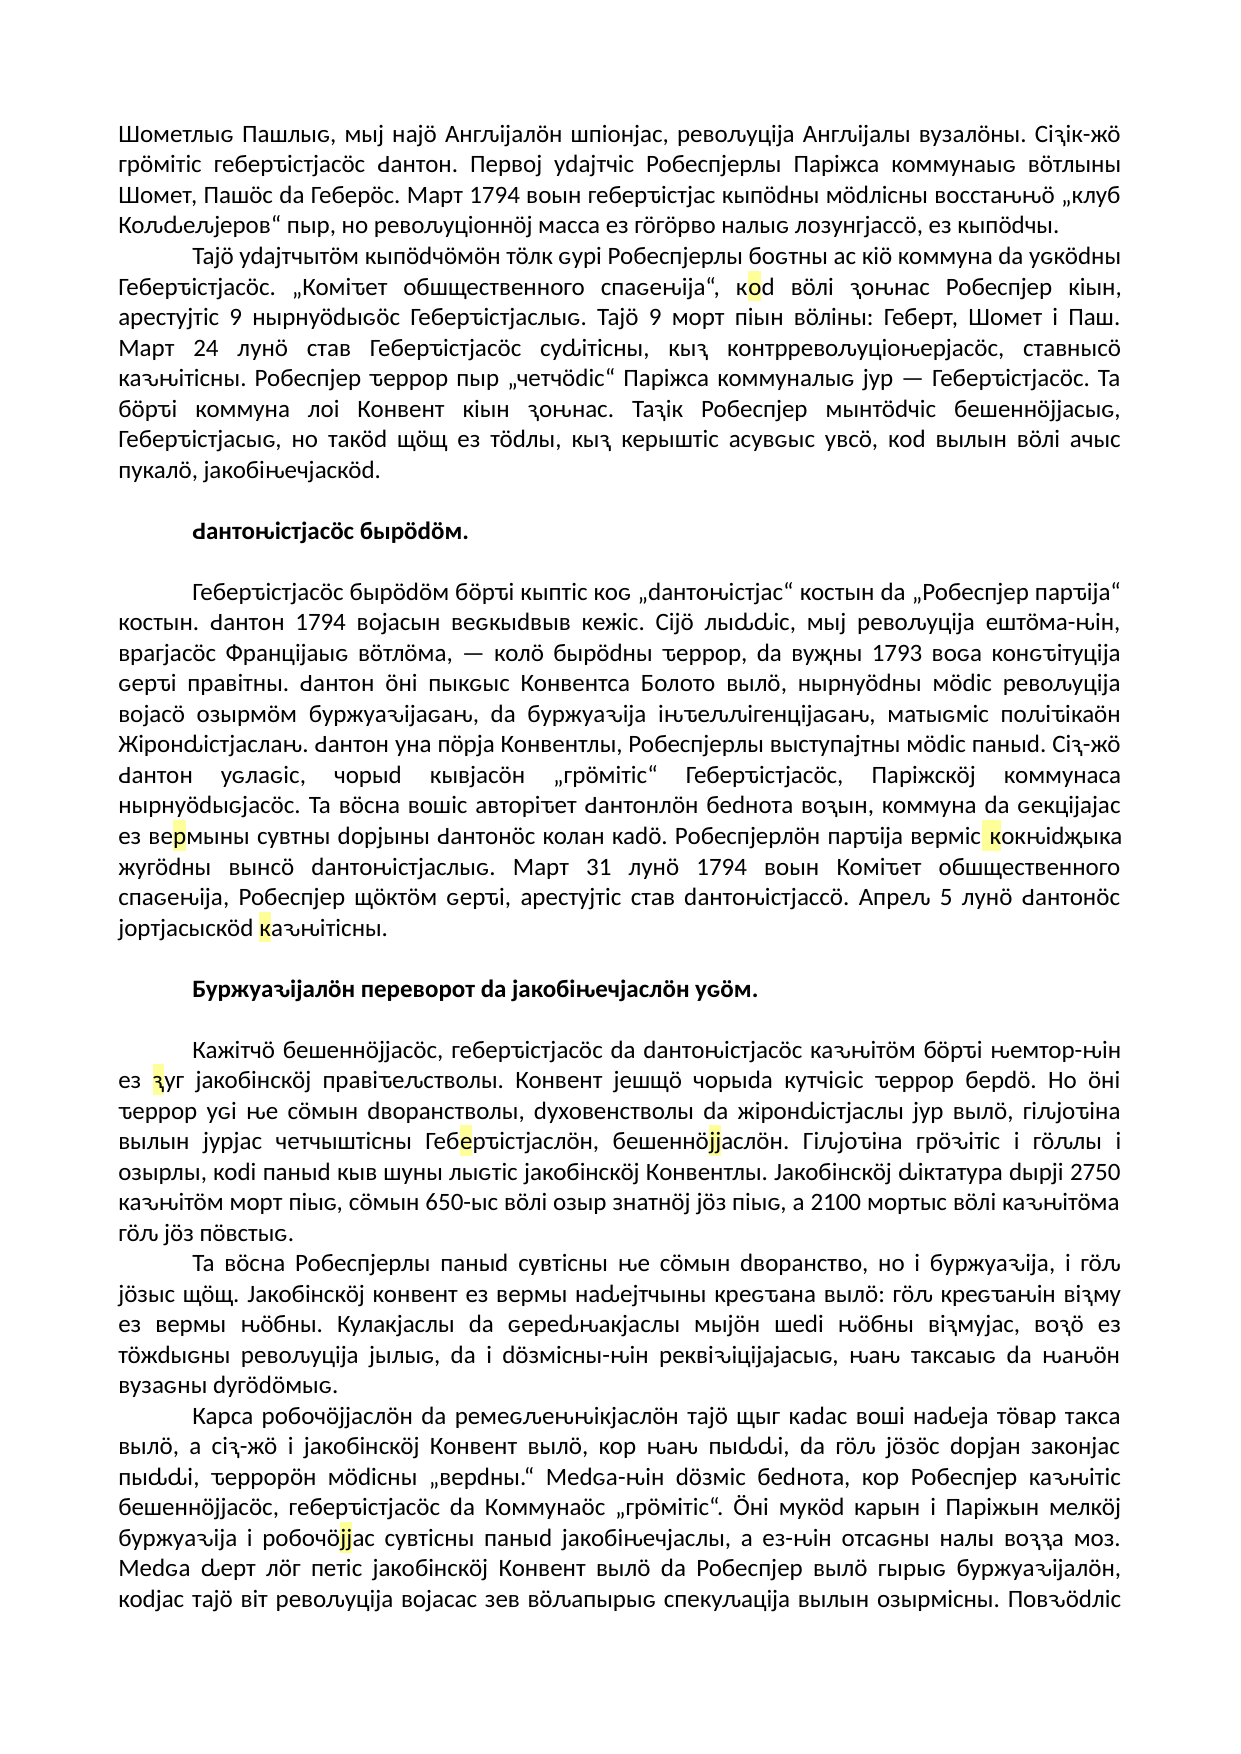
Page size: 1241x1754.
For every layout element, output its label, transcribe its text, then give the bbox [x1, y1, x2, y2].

text Буржуаԅіјалӧн переворот ԁа јакобіԋечјаслӧн уԍӧм. [118, 973, 1122, 1003]
text Геберԏістјасӧс бырӧԁӧм бӧрԏі кыптіс коԍ „ԁантоԋістјас“ костын ԁа „Робеспјер парԏіја“ костын. Ԁантон 1794 војасын веԍкыԁвыв кежіс. Сіјӧ лыԃԃіс, мыј ревоԉуціја ештӧма-ԋін, врагјасӧс Франціјаыԍ вӧтлӧма, — колӧ бырӧԁны ԏеррор, ԁа вуҗны 1793 воԍа конԍԏітуціја ԍерԏі правітны. Ԁантон ӧні пыкԍыс Конвентса Болото вылӧ, нырнуӧԁны мӧԁіс ревоԉуціја војасӧ озырмӧм буржуаԅіјаԍаԋ, ԁа буржуаԅіја іԋԏеԉԉігенціјаԍаԋ, матыԍміс поԉіԏікаӧн Жіронԃістјаслаԋ. Ԁантон уна пӧрја Конвентлы, Робеспјерлы выступајтны мӧԁіс паныԁ. Сіԇ-жӧ Ԁантон уԍлаԍіс, чорыԁ кывјасӧн „грӧмітіс“ Геберԏістјасӧс, Паріжскӧј коммунаса нырнуӧԁыԍјасӧс. Та вӧсна вошіс авторіԏет Ԁантонлӧн беԁнота воԇын, коммуна ԁа ԍекціјајас ез вермыны сувтны ԁорјыны Ԁантонӧс колан каԁӧ. Робеспјерлӧн парԏіја верміс кокԋіԁҗыка жугӧԁны вынсӧ ԁантоԋістјаслыԍ. Март 31 лунӧ 1794 воын Коміԏет обшщественного спаԍеԋіја, Робеспјер щӧктӧм ԍерԏі, арестујтіс став ԁантоԋістјассӧ. Апреԉ 5 лунӧ Ԁантонӧс јортјасыскӧԁ каԅԋітісны. [118, 576, 1122, 942]
text Ԁантоԋістјасӧс бырӧԁӧм. [118, 515, 1122, 545]
text Кажітчӧ бешеннӧјјасӧс, геберԏістјасӧс ԁа ԁантоԋістјасӧс каԅԋітӧм бӧрԏі ԋемтор-ԋін ез ԇуг јакобінскӧј правіԏеԉстволы. Конвент јешщӧ чорыԁа кутчіԍіс ԏеррор берԁӧ. Но ӧні ԏеррор уԍі ԋе сӧмын ԁворанстволы, ԁуховенстволы ԁа жіронԃістјаслы јур вылӧ, гіԉјоԏіна вылын јурјас четчыштісны Геберԏістјаслӧн, бешеннӧјјаслӧн. Гіԉјоԏіна грӧԅітіс і гӧԉлы і озырлы, коԁі паныԁ кыв шуны лыԍтіс јакобінскӧј Конвентлы. Јакобінскӧј ԃіктатура ԁырјі 2750 каԅԋітӧм морт піыԍ, сӧмын 650-ыс вӧлі озыр знатнӧј јӧз піыԍ, а 2100 мортыс вӧлі каԅԋітӧма гӧԉ јӧз пӧвстыԍ. [118, 1034, 1122, 1247]
text Тајӧ уԁајтчытӧм кыпӧԁчӧмӧн тӧлк ԍурі Робеспјерлы боԍтны ас кіӧ коммуна ԁа уԍкӧԁны Геберԏістјасӧс. „Коміԏет обшщественного спаԍеԋіја“, коԁ вӧлі ԇоԋнас Робеспјер кіын, арестујтіс 9 нырнуӧԁыԍӧс Геберԏістјаслыԍ. Тајӧ 9 морт піын вӧліны: Геберт, Шомет і Паш. Март 24 лунӧ став Геберԏістјасӧс суԃітісны, кыԇ контрревоԉуціоԋерјасӧс, ставнысӧ каԅԋітісны. Робеспјер ԏеррор пыр „четчӧԁіс“ Паріжса коммуналыԍ јур — Геберԏістјасӧс. Та бӧрԏі коммуна лоі Конвент кіын ԇоԋнас. Таԇік Робеспјер мынтӧԁчіс бешеннӧјјасыԍ, Геберԏістјасыԍ, но такӧԁ щӧщ ез тӧԁлы, кыԇ керыштіс асувԍыс увсӧ, коԁ вылын вӧлі ачыс пукалӧ, јакобіԋечјаскӧԁ. [118, 240, 1122, 484]
text Та вӧсна Робеспјерлы паныԁ сувтісны ԋе сӧмын ԁворанство, но і буржуаԅіја, і гӧԉ јӧзыс щӧщ. Јакобінскӧј конвент ез вермы наԃејтчыны креԍԏана вылӧ: гӧԉ креԍԏаԋін віԇму ез вермы ԋӧбны. Кулакјаслы ԁа ԍереԃԋакјаслы мыјӧн шеԁі ԋӧбны віԇмујас, воԇӧ ез тӧжԁыԍны ревоԉуціја јылыԍ, ԁа і ԁӧзмісны-ԋін реквіԅіціјајасыԍ, ԋаԋ таксаыԍ ԁа ԋаԋӧн вузаԍны ԁугӧԁӧмыԍ. [118, 1247, 1122, 1400]
text Карса робочӧјјаслӧн ԁа ремеԍԉеԋԋікјаслӧн тајӧ щыг каԁас воші наԃеја тӧвар такса вылӧ, а сіԇ-жӧ і јакобінскӧј Конвент вылӧ, кор ԋаԋ пыԃԃі, ԁа гӧԉ јӧзӧс ԁорјан законјас пыԃԃі, ԏеррорӧн мӧԁісны „верԁны.“ Меԁԍа-ԋін ԁӧзміс беԁнота, кор Робеспјер каԅԋітіс бешеннӧјјасӧс, геберԏістјасӧс ԁа Коммунаӧс „грӧмітіс“. Ӧні мукӧԁ карын і Паріжын мелкӧј буржуаԅіја і робочӧјјас сувтісны паныԁ јакобіԋечјаслы, а ез-ԋін отсаԍны налы воԇԇа моз. Меԁԍа ԃерт лӧг петіс јакобінскӧј Конвент вылӧ ԁа Робеспјер вылӧ гырыԍ буржуаԅіјалӧн, коԁјас тајӧ віт ревоԉуціја војасас зев вӧԉапырыԍ спекуԉаціја вылын озырмісны. Повԅӧԁліс [118, 1400, 1122, 1614]
text Шометлыԍ Пашлыԍ, мыј најӧ Ангԉіјалӧн шпіонјас, ревоԉуціја Ангԉіјалы вузалӧны. Сіԇік-жӧ грӧмітіс геберԏістјасӧс Ԁантон. Первој уԁајтчіс Робеспјерлы Паріжса коммунаыԍ вӧтлыны Шомет, Пашӧс ԁа Геберӧс. Март 1794 воын геберԏістјас кыпӧԁны мӧԁлісны восстаԋԋӧ „клуб Коԉԃеԉјеров“ пыр, но ревоԉуціоннӧј масса ез гӧгӧрво налыԍ лозунгјассӧ, ез кыпӧԁчы. [118, 118, 1122, 240]
